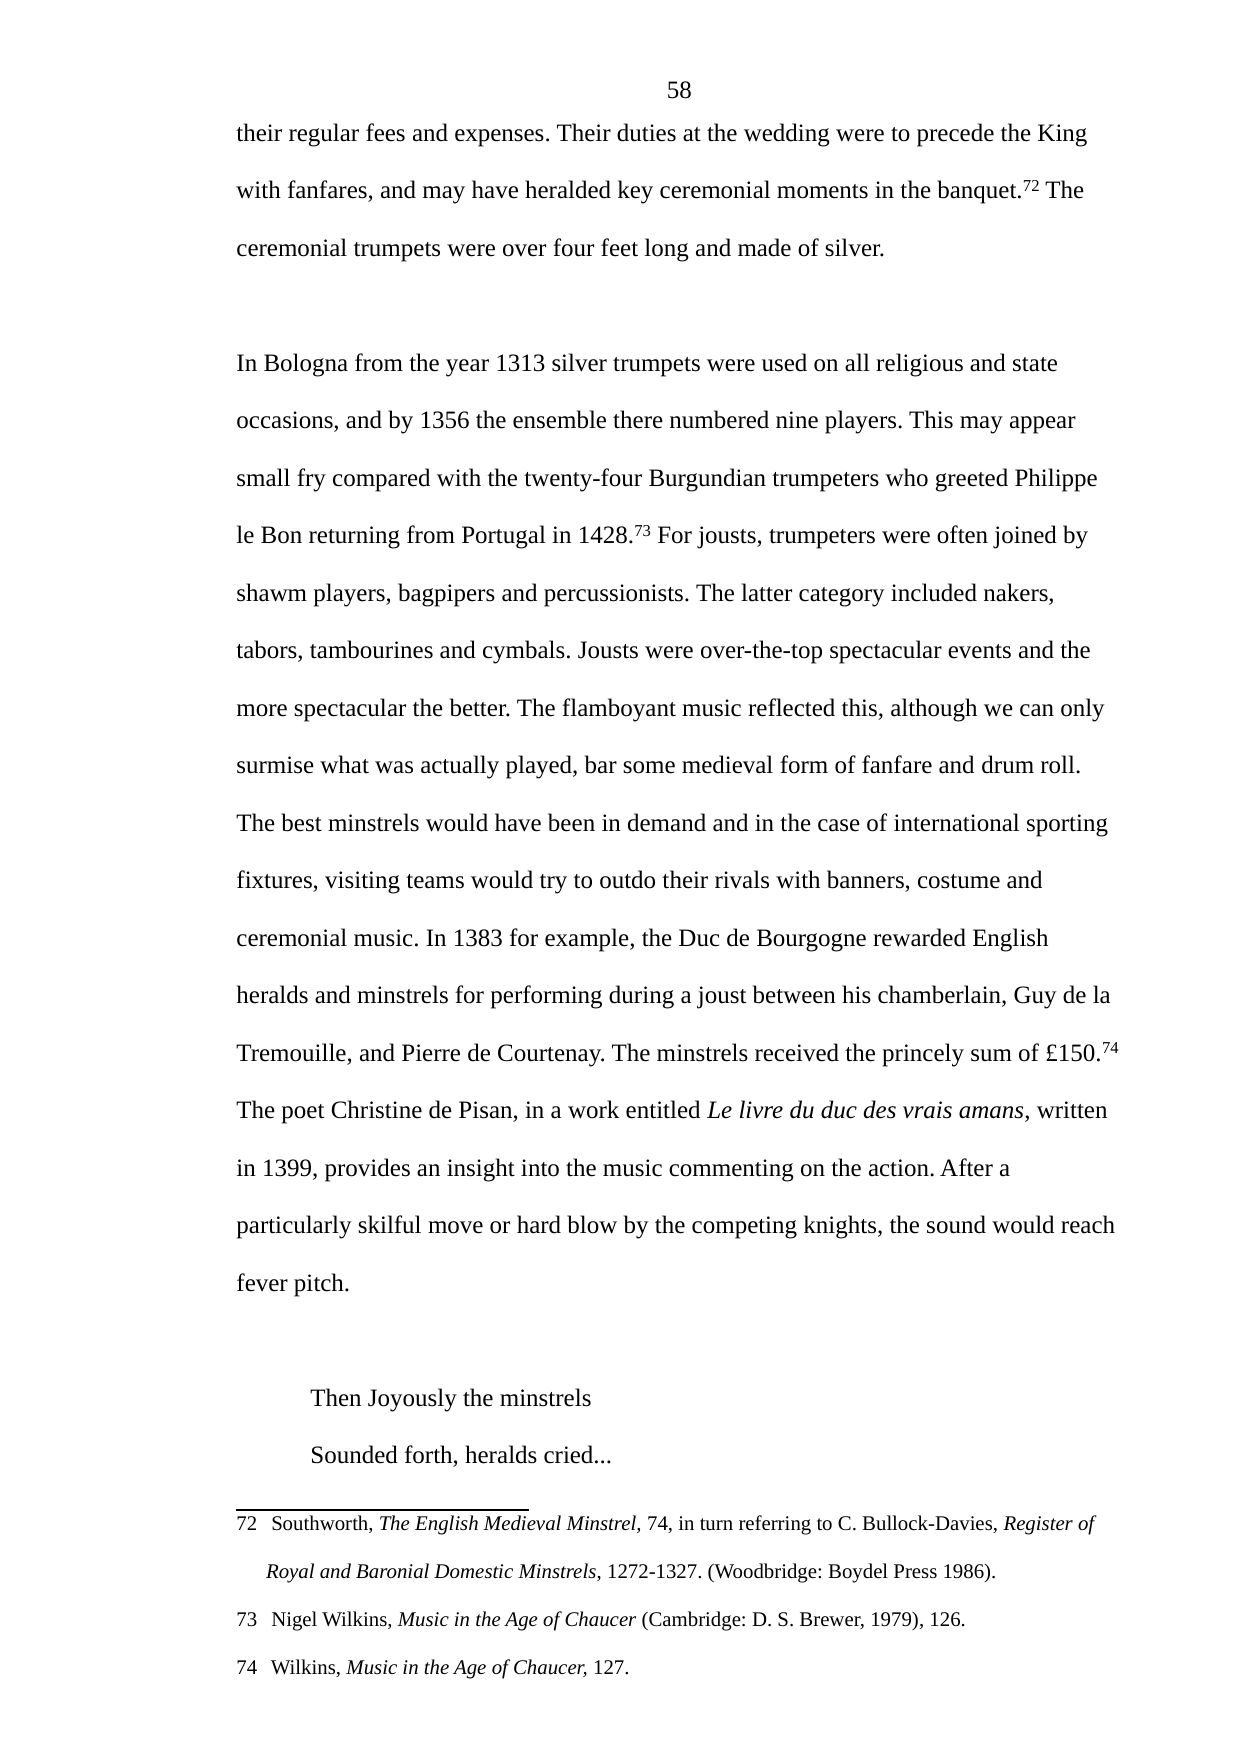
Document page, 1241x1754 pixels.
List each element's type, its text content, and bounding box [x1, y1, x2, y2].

text Wilkins, Music in the Age of Chaucer, 127. [236, 1655, 1122, 1679]
text Sounded forth, heralds cried... [310, 1441, 1122, 1469]
text Nigel Wilkins, Music in the Age of Chaucer (Cambridge: D. S. Brewer, 1979), 126. [236, 1607, 1122, 1631]
text Southworth, The English Medieval Minstrel, 74, in turn referring to C. Bullock-Davies, Register of Royal and Baronial Domestic Minstrels, 1272-1327. (Woodbridge: Boydel Press 1986). [236, 1511, 1122, 1583]
text Then Joyously the minstrels [310, 1383, 1122, 1412]
text their regular fees and expenses. Their duties at the wedding were to precede the King with fanfares, and may have heralded key ceremonial moments in the banquet. The ceremonial trumpets were over four feet long and made of silver. [236, 118, 1122, 262]
text In Bologna from the year 1313 silver trumpets were used on all religious and state occasions, and by 1356 the ensemble there numbered nine players. This may appear small fry compared with the twenty-four Burgundian trumpeters who greeted Philippe le Bon returning from Portugal in 1428. For jousts, trumpeters were often joined by shawm players, bagpipers and percussionists. The latter category included nakers, tabors, tambourines and cymbals. Jousts were over-the-top spectacular events and the more spectacular the better. The flamboyant music reflected this, although we can only surmise what was actually played, bar some medieval form of fanfare and drum roll. The best minstrels would have been in demand and in the case of international sporting fixtures, visiting teams would try to outdo their rivals with banners, costume and ceremonial music. In 1383 for example, the Duc de Bourgogne rewarded English heralds and minstrels for performing during a joust between his chamberlain, Guy de la Tremouille, and Pierre de Courtenay. The minstrels received the princely sum of £150. The poet Christine de Pisan, in a work entitled Le livre du duc des vrais amans, written in 1399, provides an insight into the music commenting on the action. After a particularly skilful move or hard blow by the competing knights, the sound would reach fever pitch. [236, 348, 1122, 1297]
